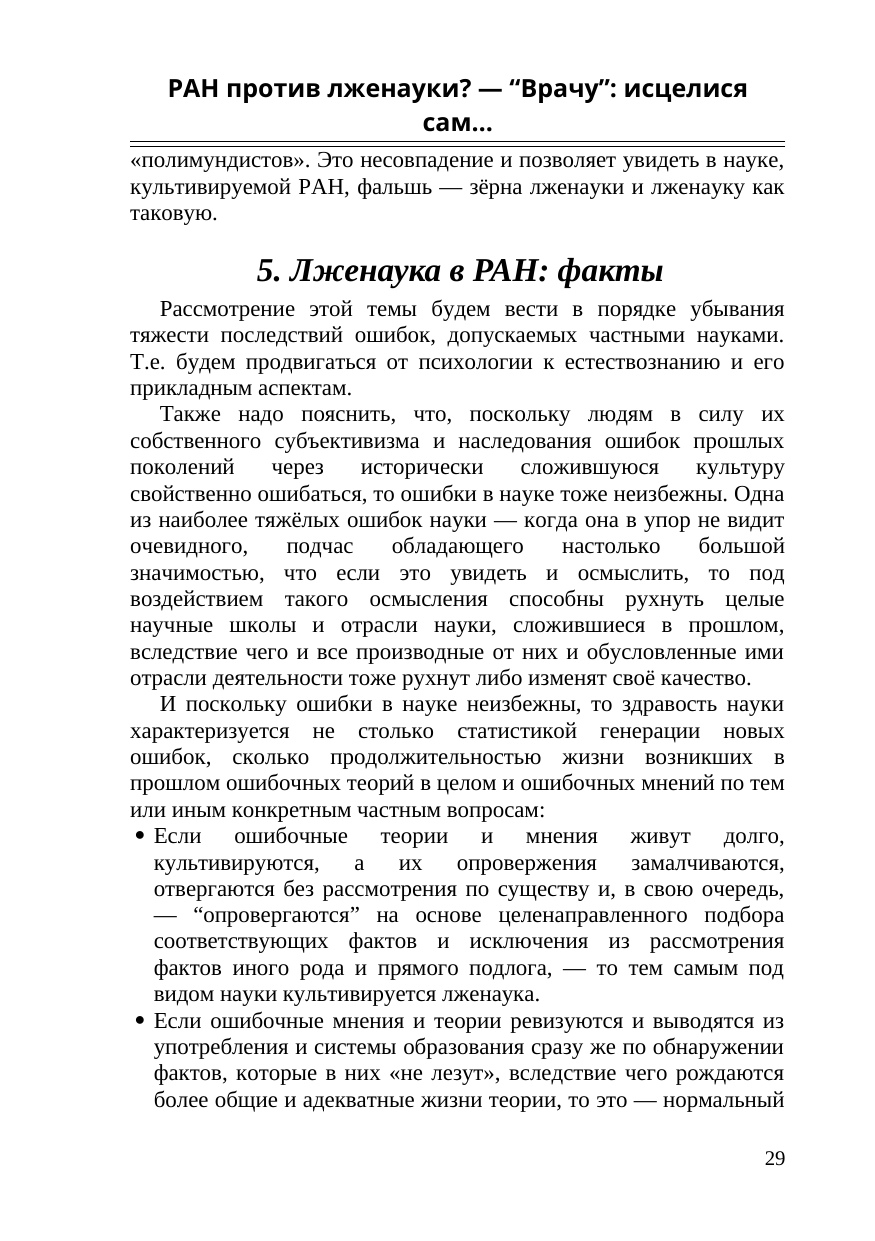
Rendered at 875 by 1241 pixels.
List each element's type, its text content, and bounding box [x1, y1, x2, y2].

subtitle 5. Лженаука в РАН: факты [130, 251, 785, 289]
list Если ошибочные мнения и теории ревизуются и выводятся из употребления и системы образования сразу же по обнаружении фактов, которые в них «не лезут», вследствие чего рождаются более общие и адекватные жизни теории, то это — нормальный [136, 1007, 785, 1112]
text И поскольку ошибки в науке неизбежны, то здравость науки характеризуется не столько статистикой генерации новых ошибок, сколько продолжительностью жизни возникших в прошлом ошибочных теорий в целом и ошибочных мнений по тем или иным конкретным частным вопросам: [130, 690, 785, 822]
text «полимундистов». Это несовпадение и позволяет увидеть в науке, культивируемой РАН, фальшь — зёрна лженауки и лженауку как таковую. [130, 147, 785, 226]
text Рассмотрение этой темы будем вести в порядке убывания тяжести последствий ошибок, допускаемых частными науками. Т.е. будем продвигаться от психологии к естествознанию и его прикладным аспектам. [130, 295, 785, 401]
list Если ошибочные теории и мнения живут долго, культивируются, а их опровержения замалчиваются, отвергаются без рассмотрения по существу и, в свою очередь, — “опровергаются” на основе целенаправленного подбора соответствующих фактов и исключения из рассмотрения фактов иного рода и прямого подлога, — то тем самым под видом науки культивируется лженаука. [136, 822, 785, 1007]
text Также надо пояснить, что, поскольку людям в силу их собственного субъективизма и наследования ошибок прошлых поколений через исторически сложившуюся культуру свойственно ошибаться, то ошибки в науке тоже неизбежны. Одна из наиболее тяжёлых ошибок науки — когда она в упор не видит очевидного, подчас обладающего настолько большой значимостью, что если это увидеть и осмыслить, то под воздействием такого осмысления способны рухнуть целые научные школы и отрасли науки, сложившиеся в прошлом, вследствие чего и все производные от них и обусловленные ими отрасли деятельности тоже рухнут либо изменят своё качество. [130, 401, 785, 690]
